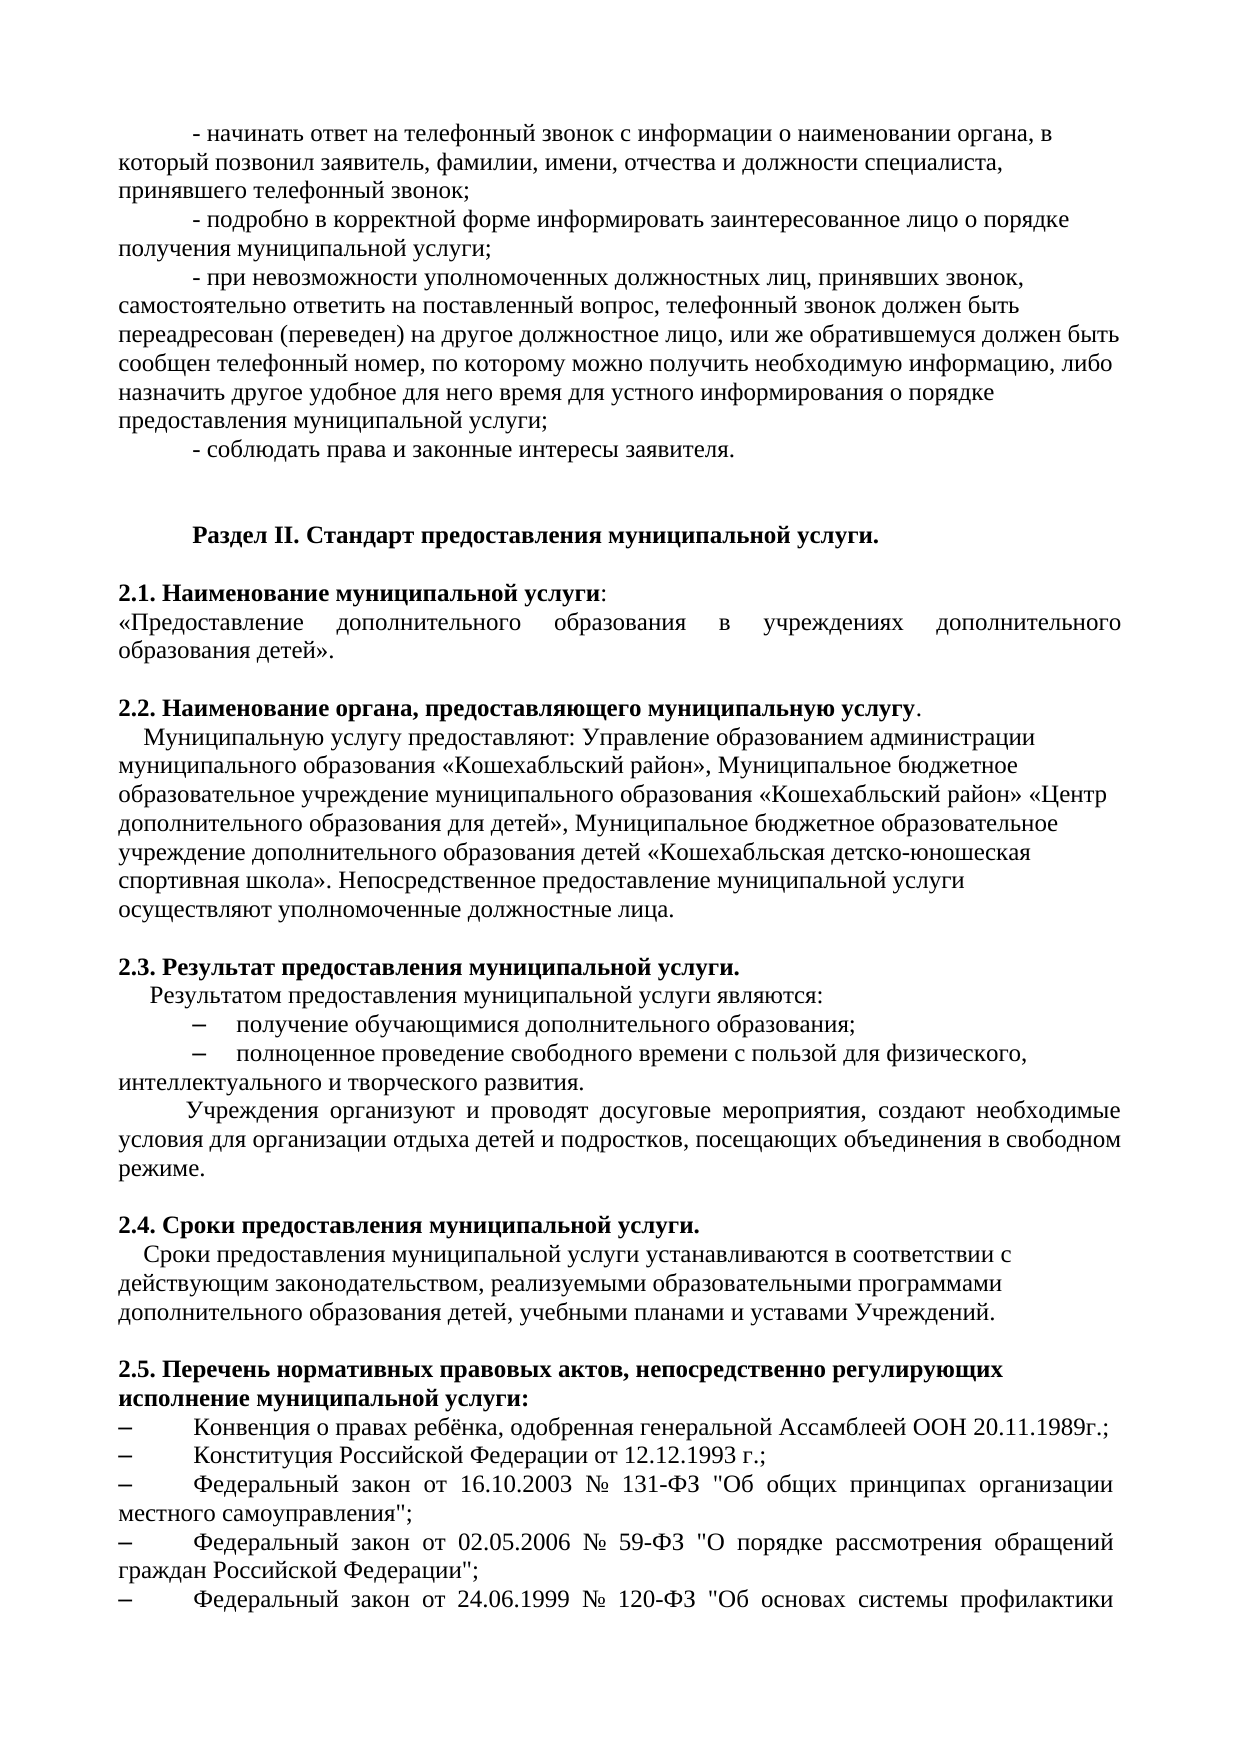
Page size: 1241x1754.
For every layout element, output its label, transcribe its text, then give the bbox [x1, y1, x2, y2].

text Учреждения организуют и проводят досуговые мероприятия, создают необходимые условия для организации отдыха детей и подростков, посещающих объединения в свободном режиме. [118, 1096, 1122, 1182]
list Федеральный закон от 02.05.2006 № 59-ФЗ "О порядке рассмотрения обращений граждан Российской Федерации"; [118, 1527, 1114, 1584]
list Федеральный закон от 16.10.2003 № 131-ФЗ "Об общих принципах организации местного самоуправления"; [118, 1469, 1114, 1527]
text - подробно в корректной форме информировать заинтересованное лицо о порядке получения муниципальной услуги; [118, 204, 1122, 262]
text Сроки предоставления муниципальной услуги устанавливаются в соответствии с действующим законодательством, реализуемыми образовательными программами дополнительного образования детей, учебными планами и уставами Учреждений. [118, 1239, 1122, 1326]
list Федеральный закон от 24.06.1999 № 120-ФЗ "Об основах системы профилактики [118, 1584, 1114, 1613]
text Раздел II. Стандарт предоставления муниципальной услуги. [118, 521, 1122, 549]
text 2.2. Наименование органа, предоставляющего муниципальную услугу. [118, 693, 1122, 722]
text 2.5. Перечень нормативных правовых актов, непосредственно регулирующих исполнение муниципальной услуги: [118, 1354, 1122, 1412]
text 2.1. Наименование муниципальной услуги: [118, 578, 1122, 607]
text - соблюдать права и законные интересы заявителя. [118, 434, 1122, 463]
list Конституция Российской Федерации от 12.12.1993 г.; [118, 1441, 1114, 1469]
text - начинать ответ на телефонный звонок с информации о наименовании органа, в который позвонил заявитель, фамилии, имени, отчества и должности специалиста, принявшего телефонный звонок; [118, 118, 1122, 204]
text 2.3. Результат предоставления муниципальной услуги. [118, 952, 1122, 981]
text Муниципальную услугу предоставляют: Управление образованием администрации муниципального образования «Кошехабльский район», Муниципальное бюджетное образовательное учреждение муниципального образования «Кошехабльский район» «Центр дополнительного образования для детей», Муниципальное бюджетное образовательное учреждение дополнительного образования детей «Кошехабльская детско-юношеская спортивная школа». Непосредственное предоставление муниципальной услуги осуществляют уполномоченные должностные лица. [118, 722, 1122, 923]
list Конвенция о правах ребёнка, одобренная генеральной Ассамблеей ООН 20.11.1989г.; [118, 1412, 1114, 1441]
text Результатом предоставления муниципальной услуги являются: [118, 981, 1122, 1009]
list полноценное проведение свободного времени с пользой для физического, интеллектуального и творческого развития. [118, 1038, 1122, 1096]
list получение обучающимися дополнительного образования; [118, 1009, 1122, 1038]
text - при невозможности уполномоченных должностных лиц, принявших звонок, самостоятельно ответить на поставленный вопрос, телефонный звонок должен быть переадресован (переведен) на другое должностное лицо, или же обратившемуся должен быть сообщен телефонный номер, по которому можно получить необходимую информацию, либо назначить другое удобное для него время для устного информирования о порядке предоставления муниципальной услуги; [118, 262, 1122, 434]
text «Предоставление дополнительного образования в учреждениях дополнительного образования детей». [118, 607, 1122, 664]
text 2.4. Сроки предоставления муниципальной услуги. [118, 1211, 1122, 1239]
